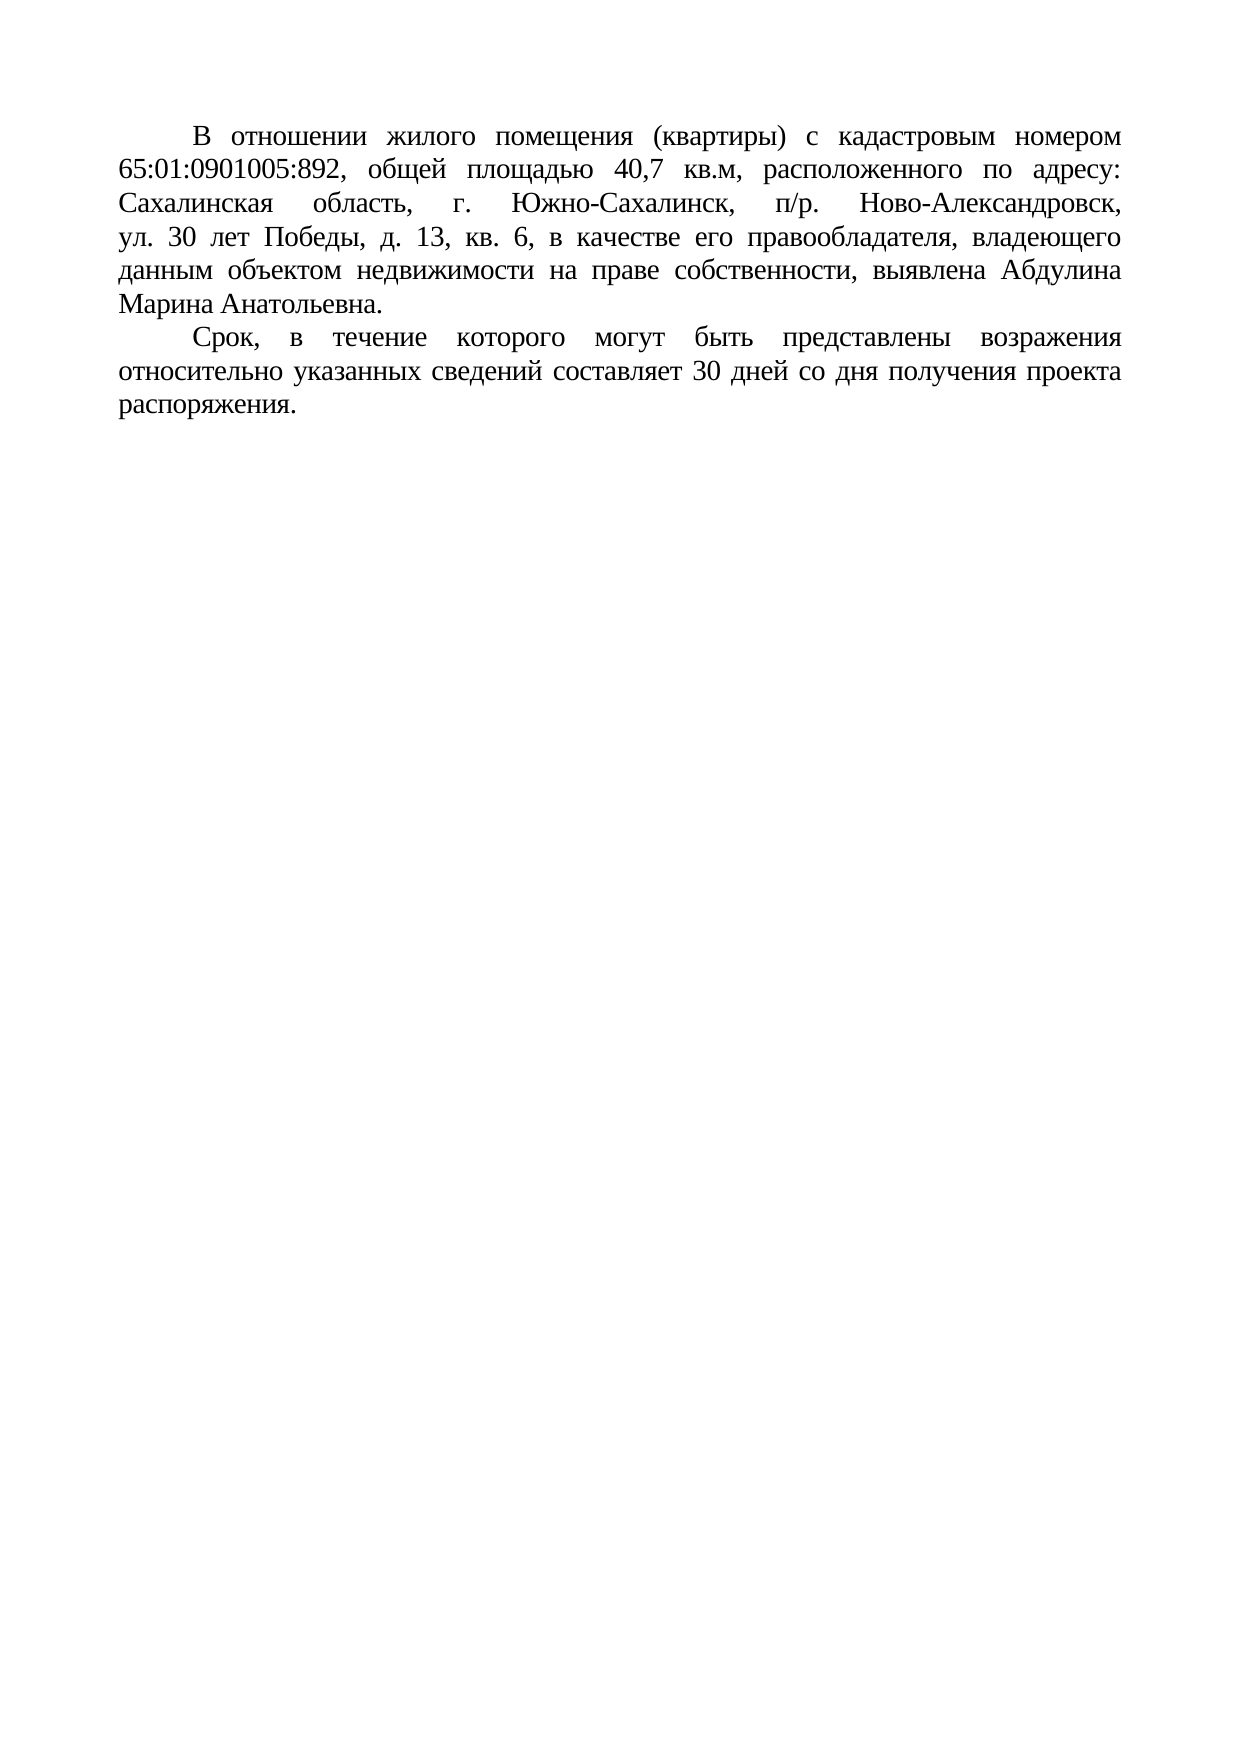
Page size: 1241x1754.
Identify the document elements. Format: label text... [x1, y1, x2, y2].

text Срок, в течение которого могут быть представлены возражения относительно указанных сведений составляет 30 дней со дня получения проекта распоряжения. [118, 319, 1122, 420]
text В отношении жилого помещения (квартиры) с кадастровым номером 65:01:0901005:892, общей площадью 40,7 кв.м, расположенного по адресу: Сахалинская область, г. Южно-Сахалинск, п/р. Ново-Александровск, ул. 30 лет Победы, д. 13, кв. 6, в качестве его правообладателя, владеющего данным объектом недвижимости на праве собственности, выявлена Абдулина Марина Анатольевна. [118, 118, 1122, 319]
